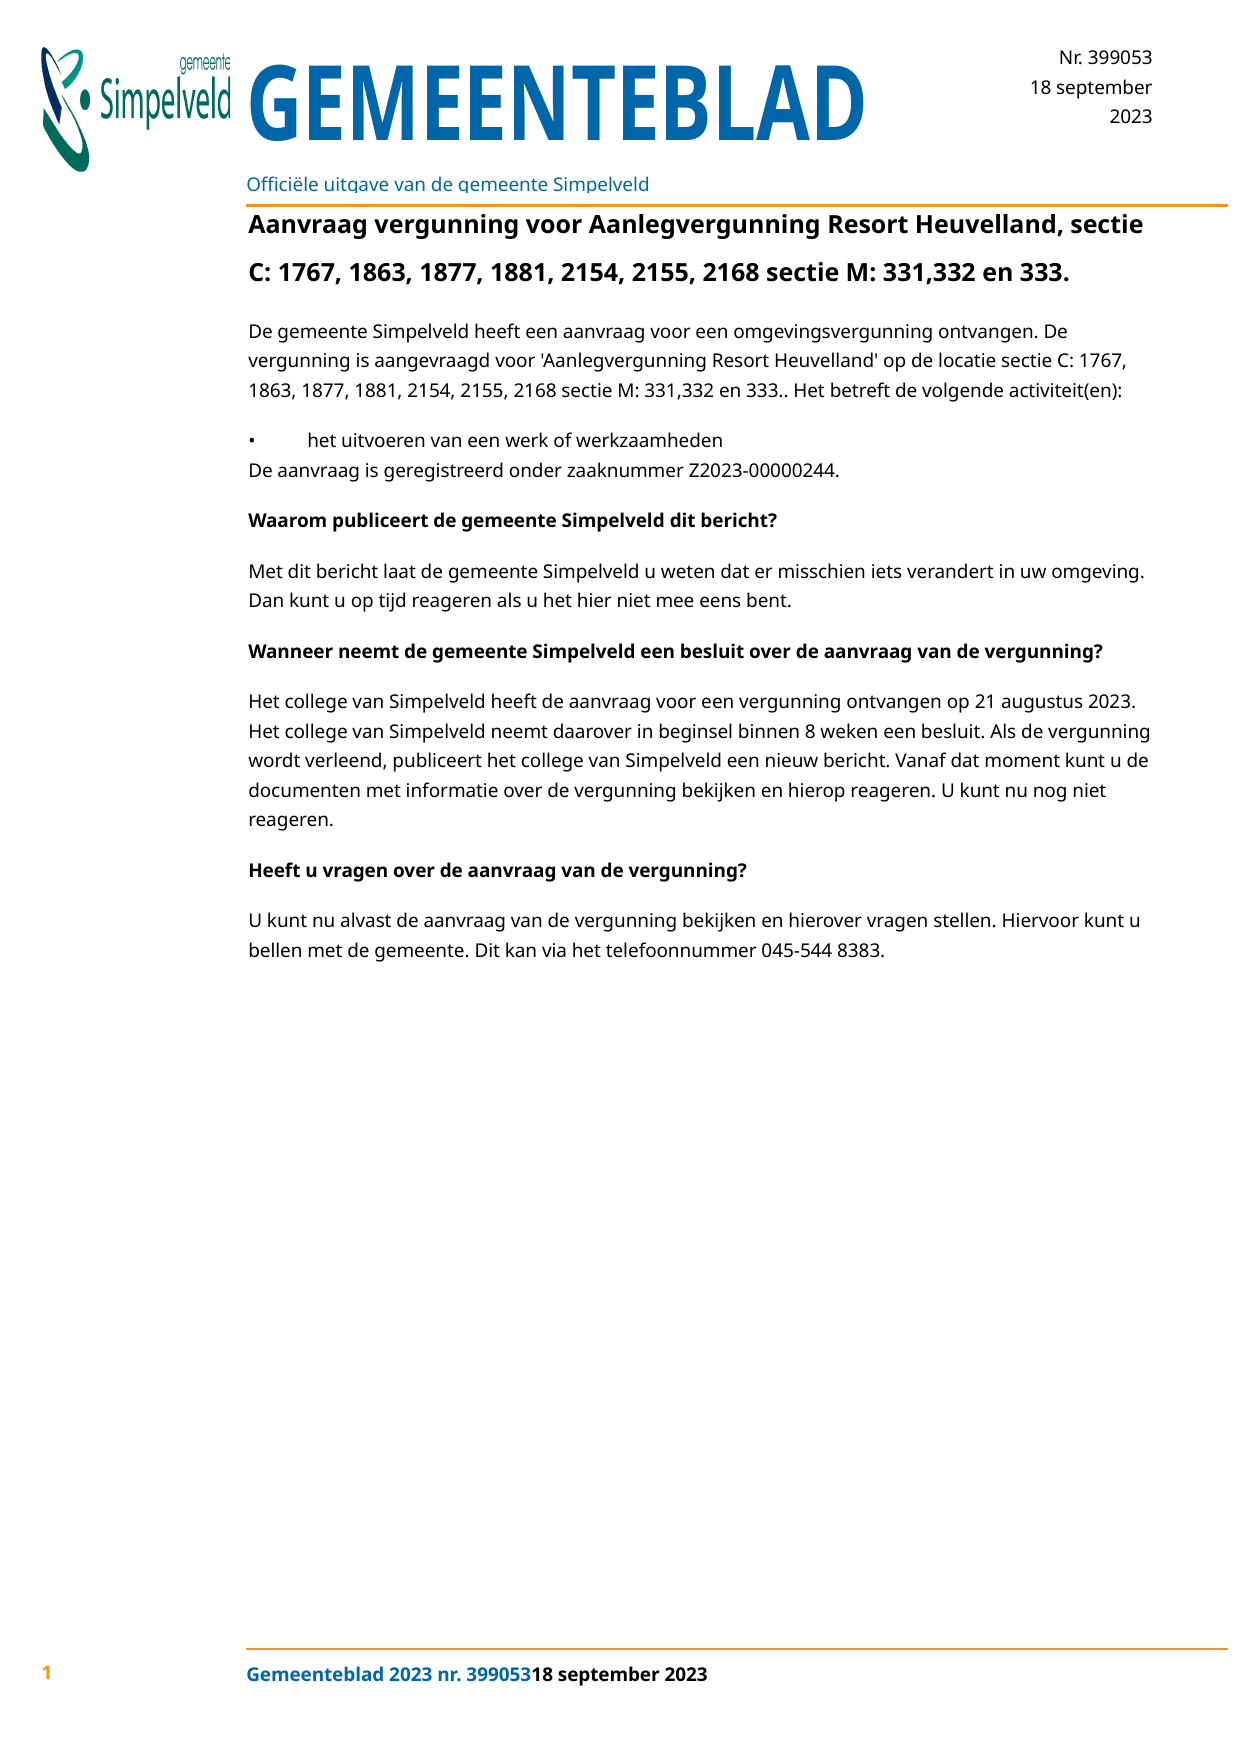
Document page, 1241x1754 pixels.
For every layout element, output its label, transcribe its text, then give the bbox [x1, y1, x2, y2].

text Wanneer neemt de gemeente Simpelveld een besluit over de aanvraag van de vergunning? [248, 638, 1152, 664]
text De aanvraag is geregistreerd onder zaaknummer Z2023-00000244. [248, 457, 1152, 483]
text Het college van Simpelveld heeft de aanvraag voor een vergunning ontvangen op 21 augustus 2023. Het college van Simpelveld neemt daarover in beginsel binnen 8 weken een besluit. Als de vergunning wordt verleend, publiceert het college van Simpelveld een nieuw bericht. Vanaf dat moment kunt u de documenten met informatie over de vergunning bekijken en hierop reageren. U kunt nu nog niet reageren. [248, 688, 1152, 832]
text Aanvraag vergunning voor Aanlegvergunning Resort Heuvelland, sectie C: 1767, 1863, 1877, 1881, 2154, 2155, 2168 sectie M: 331,332 en 333. [248, 207, 1152, 288]
text Met dit bericht laat de gemeente Simpelveld u weten dat er misschien iets verandert in uw omgeving. Dan kunt u op tijd reageren als u het hier niet mee eens bent. [248, 558, 1152, 613]
text Heeft u vragen over de aanvraag van de vergunning? [248, 857, 1152, 883]
text De gemeente Simpelveld heeft een aanvraag voor een omgevingsvergunning ontvangen. De vergunning is aangevraagd voor 'Aanlegvergunning Resort Heuvelland' op de locatie sectie C: 1767, 1863, 1877, 1881, 2154, 2155, 2168 sectie M: 331,332 en 333.. Het betreft de volgende activiteit(en): [248, 318, 1152, 403]
text Waarom publiceert de gemeente Simpelveld dit bericht? [248, 507, 1152, 533]
list het uitvoeren van een werk of werkzaamheden [248, 427, 1152, 453]
text U kunt nu alvast de aanvraag van de vergunning bekijken en hierover vragen stellen. Hiervoor kunt u bellen met de gemeente. Dit kan via het telefoonnummer 045-544 8383. [248, 907, 1152, 963]
picture [41, 47, 231, 172]
